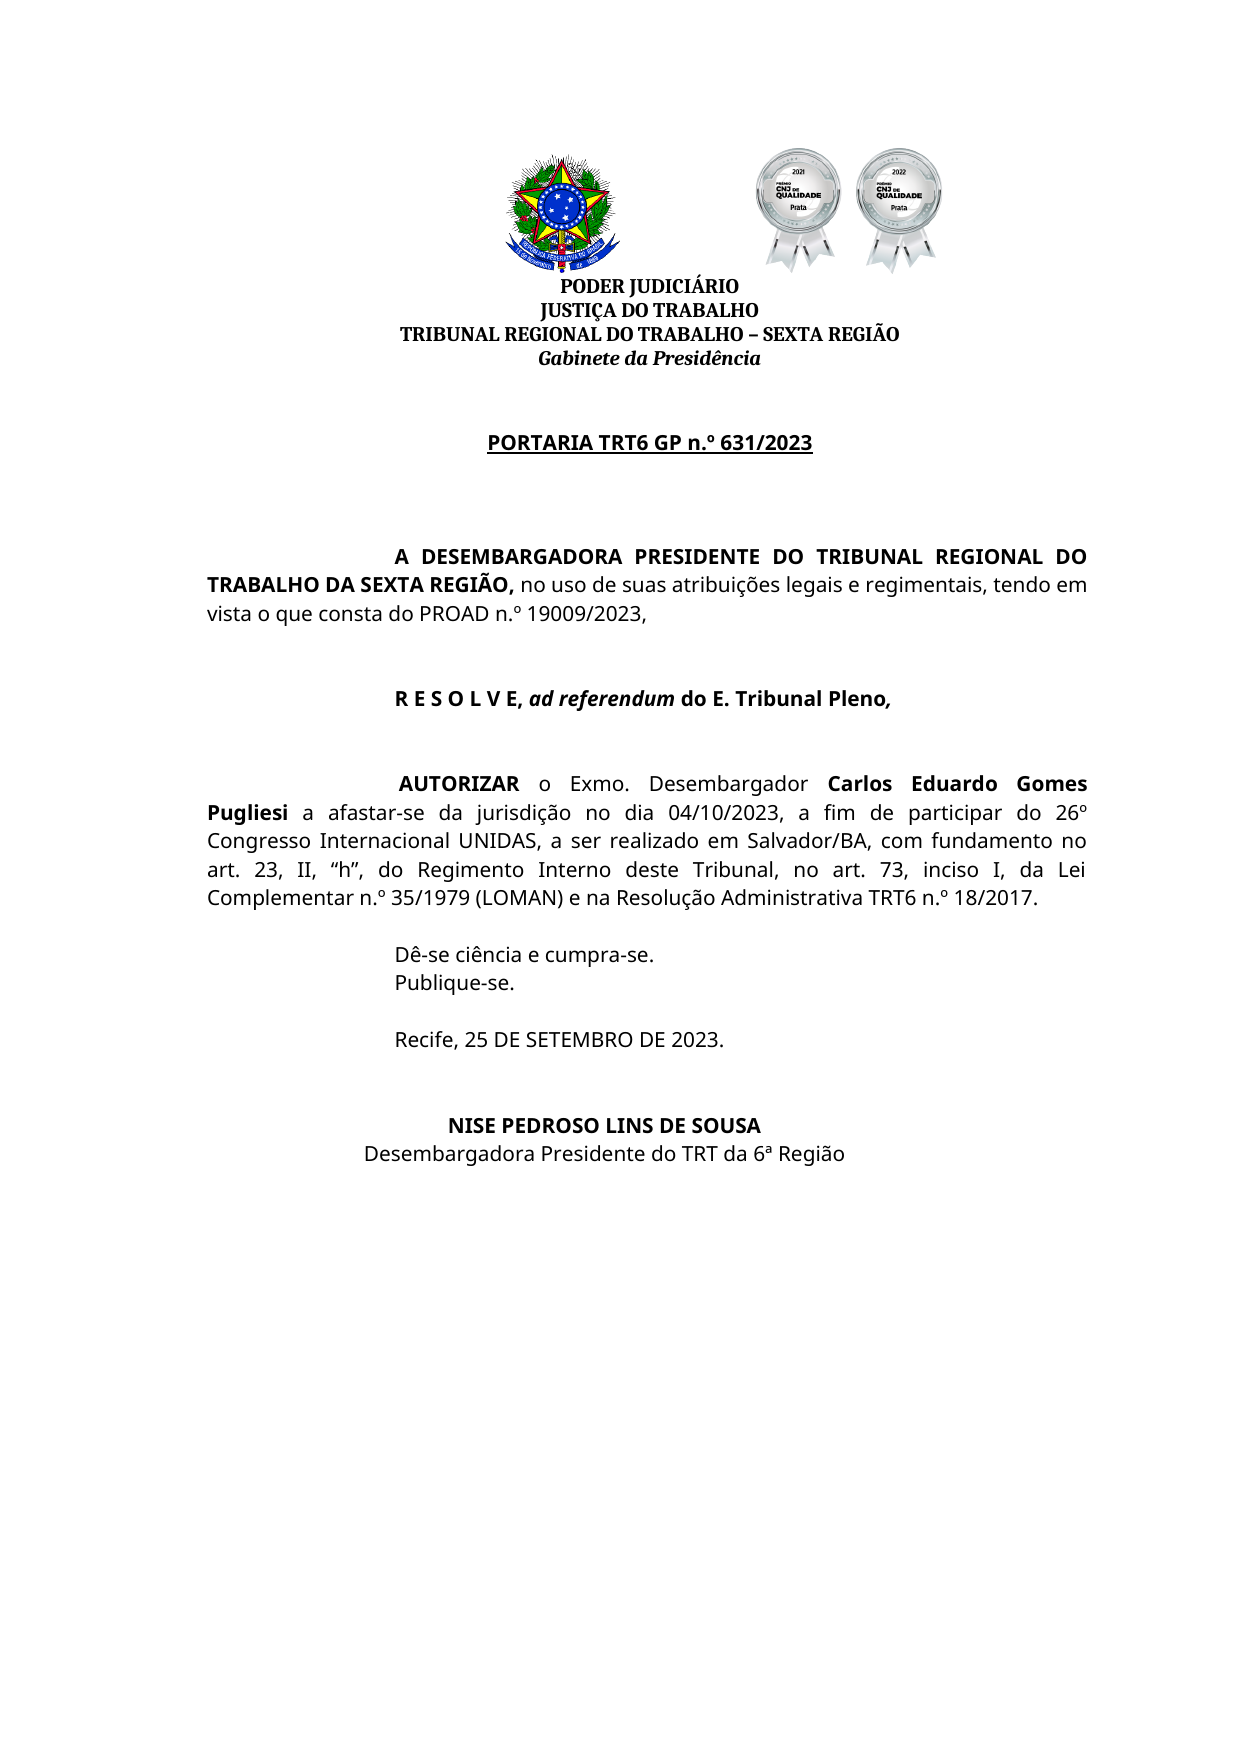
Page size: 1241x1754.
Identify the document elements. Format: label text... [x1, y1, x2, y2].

picture [736, 147, 943, 275]
text Desembargadora Presidente do TRT da 6ª Região [207, 1139, 1002, 1168]
text Gabinete da Presidência [207, 347, 1092, 371]
text R E S O L V E, ad referendum do E. Tribunal Pleno, [207, 684, 1088, 713]
text Publique-se. [207, 968, 1092, 997]
text A DESEMBARGADORA PRESIDENTE DO TRIBUNAL REGIONAL DO TRABALHO DA SEXTA REGIÃO, no uso de suas atribuições legais e regimentais, tendo em vista o que consta do PROAD n.º 19009/2023, [207, 542, 1088, 627]
text JUSTIÇA DO TRABALHO [207, 299, 1092, 323]
picture [499, 151, 623, 275]
text AUTORIZAR o Exmo. Desembargador Carlos Eduardo Gomes Pugliesi a afastar-se da jurisdição no dia 04/10/2023, a fim de participar do 26º Congresso Internacional UNIDAS, a ser realizado em Salvador/BA, com fundamento no art. 23, II, “h”, do Regimento Interno deste Tribunal, no art. 73, inciso I, da Lei Complementar n.º 35/1979 (LOMAN) e na Resolução Administrativa TRT6 n.º 18/2017. [207, 769, 1088, 912]
text Dê-se ciência e cumpra-se. [207, 940, 1092, 968]
text PODER JUDICIÁRIO [207, 275, 1092, 299]
text NISE PEDROSO LINS DE SOUSA [207, 1111, 1002, 1139]
text Recife, 25 DE SETEMBRO DE 2023. [207, 1025, 1092, 1054]
text TRIBUNAL REGIONAL DO TRABALHO – SEXTA REGIÃO [207, 323, 1092, 347]
text PORTARIA TRT6 GP n.º 631/2023 [207, 428, 1092, 457]
